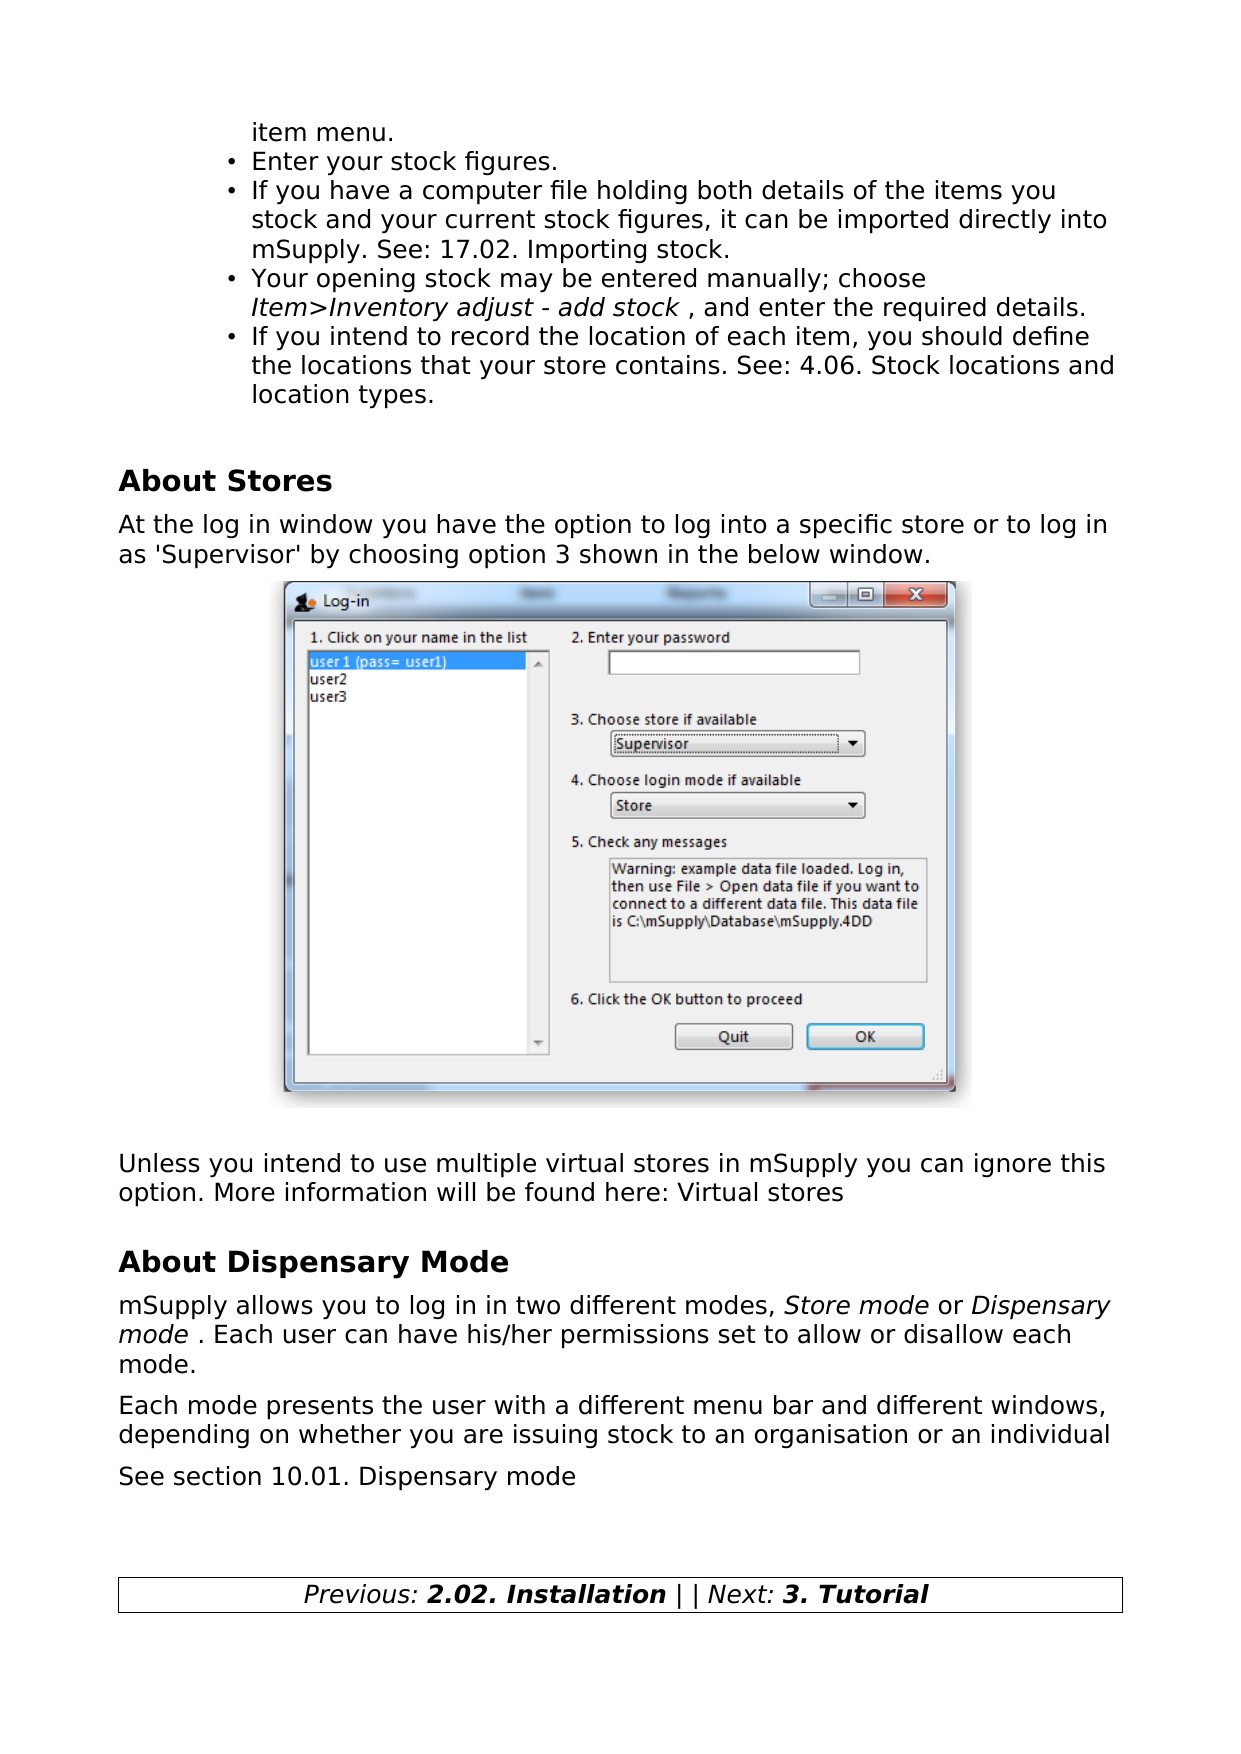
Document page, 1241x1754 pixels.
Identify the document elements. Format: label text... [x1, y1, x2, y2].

text Unless you intend to use multiple virtual stores in mSupply you can ignore this option. More information will be found here: Virtual stores [118, 1149, 1122, 1208]
subtitle About Dispensary Mode [118, 1245, 1122, 1279]
text See section 10.01. Dispensary mode [118, 1462, 1122, 1550]
list item menu. [236, 118, 1122, 147]
subtitle About Stores [118, 464, 1122, 498]
list Your opening stock may be entered manually; choose Item>Inventory adjust - add stock , and enter the required details. [236, 264, 1122, 322]
list Enter your stock figures. [236, 147, 1122, 176]
text Each mode presents the user with a different menu bar and different windows, depending on whether you are issuing stock to an organisation or an individual [118, 1392, 1122, 1450]
table_header Previous: 2.02. Installation | | Next: 3. Tutorial [119, 1578, 1122, 1612]
text mSupply allows you to log in in two different modes, Store mode or Dispensary mode . Each user can have his/her permissions set to allow or disallow each mode. [118, 1292, 1122, 1379]
list If you have a computer file holding both details of the items you stock and your current stock figures, it can be imported directly into mSupply. See: 17.02. Importing stock. [236, 176, 1122, 264]
list If you intend to record the location of each item, you should define the locations that your store contains. See: 4.06. Stock locations and location types. [236, 322, 1122, 410]
text At the log in window you have the option to log into a specific store or to log in as 'Supervisor' by choosing option 3 shown in the below window. [118, 511, 1122, 569]
picture [268, 581, 972, 1108]
